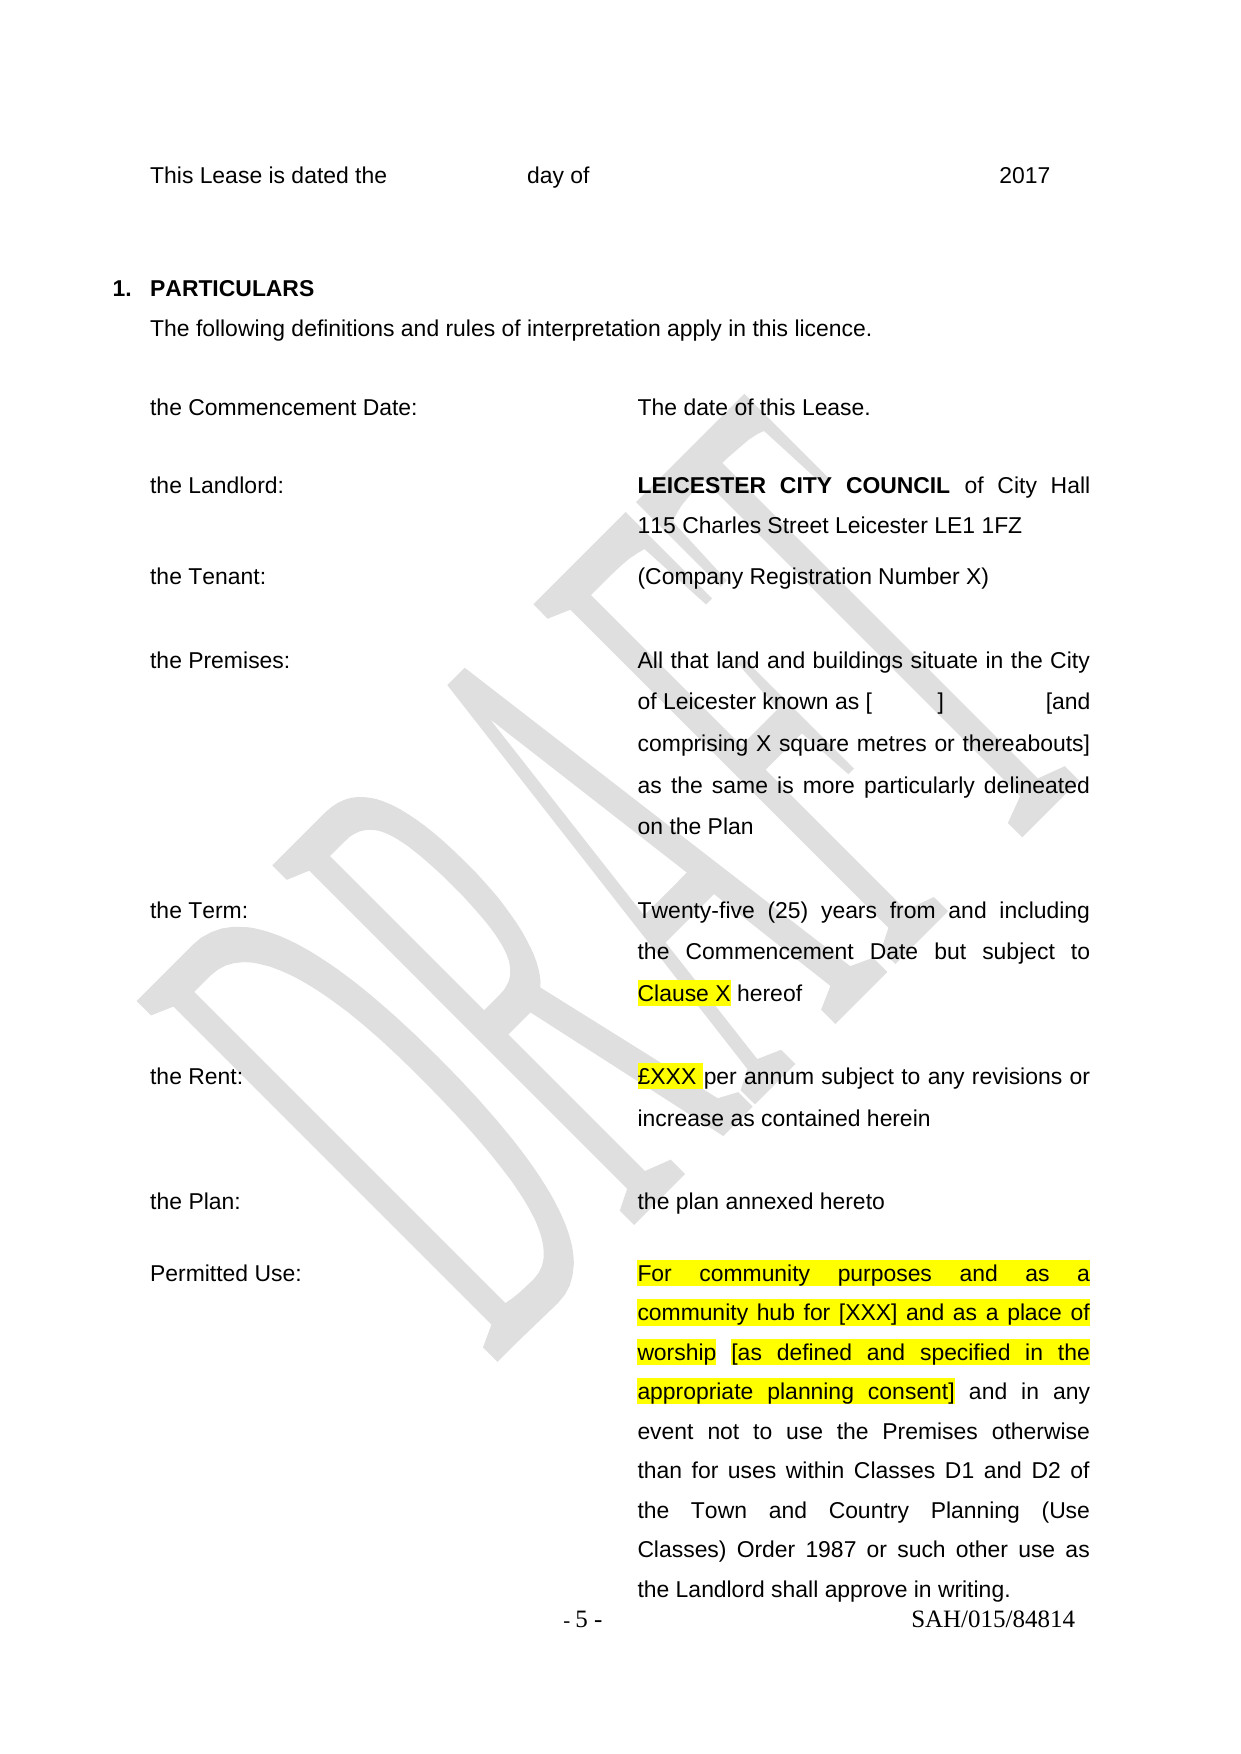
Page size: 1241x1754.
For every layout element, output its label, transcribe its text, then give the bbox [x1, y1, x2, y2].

text the Tenant: (Company Registration Number X) [666, 551, 816, 593]
text the Rent: £XXX per annum subject to any revisions or increase as contained herein [644, 1051, 1090, 1135]
text the Term: Twenty-five (25) years from and including the Commencement Date but subject to Clause X hereof [851, 885, 1090, 1010]
text Permitted Use: For community purposes and as a community hub for [XXX] and as a place of worship [as defined and specified in the appropriate planning consent] and in any event not to use the Premises otherwise than for uses within Classes D1 and D2 of the Town and Country Planning (Use Classes) Order 1987 or such other use as the Landlord shall approve in writing. [150, 1260, 1090, 1602]
text the Plan: the plan annexed hereto [150, 1176, 383, 1218]
text the Term: Twenty-five (25) years from and including the Commencement Date but subject to Clause X hereof [489, 885, 700, 1010]
text This Lease is dated the day of 2017 [150, 150, 1090, 192]
text the Term: Twenty-five (25) years from and including the Commencement Date but subject to Clause X hereof [667, 895, 829, 1010]
text the Landlord: LEICESTER CITY COUNCIL of City Hall 115 Charles Street Leicester LE1 1FZ [674, 481, 761, 538]
text the Commencement Date: The date of this Lease. [745, 393, 1090, 420]
text the Premises: All that land and buildings situate in the City of Leicester known as [ ] [and comprising X square metres or thereabouts] as the same is more particularly delineated on the Plan [632, 635, 1090, 843]
text the Term: Twenty-five (25) years from and including the Commencement Date but subject to Clause X hereof [150, 885, 447, 1010]
text the Rent: £XXX per annum subject to any revisions or increase as contained herein [433, 1051, 572, 1135]
text the Tenant: (Company Registration Number X) [150, 551, 585, 593]
text the Rent: £XXX per annum subject to any revisions or increase as contained herein [526, 1051, 720, 1135]
text the Tenant: (Company Registration Number X) [812, 551, 1090, 593]
text The following definitions and rules of interpretation apply in this licence. [150, 314, 1090, 341]
text the Plan: the plan annexed hereto [380, 1176, 533, 1218]
text the Rent: £XXX per annum subject to any revisions or increase as contained herein [150, 1051, 300, 1135]
list PARTICULARS [112, 275, 1090, 301]
text the Commencement Date: The date of this Lease. [150, 393, 744, 420]
text the Term: Twenty-five (25) years from and including the Commencement Date but subject to Clause X hereof [360, 885, 510, 1009]
text the Premises: All that land and buildings situate in the City of Leicester known as [ ] [and comprising X square metres or thereabouts] as the same is more particularly delineated on the Plan [495, 724, 647, 843]
text the Landlord: LEICESTER CITY COUNCIL of City Hall 115 Charles Street Leicester LE1 1FZ [150, 472, 670, 538]
text the Term: Twenty-five (25) years from and including the Commencement Date but subject to Clause X hereof [196, 963, 343, 1010]
text the Term: Twenty-five (25) years from and including the Commencement Date but subject to Clause X hereof [747, 885, 888, 965]
text the Premises: All that land and buildings situate in the City of Leicester known as [ ] [and comprising X square metres or thereabouts] as the same is more particularly delineated on the Plan [150, 635, 802, 843]
text the Tenant: (Company Registration Number X) [595, 551, 692, 593]
text the Rent: £XXX per annum subject to any revisions or increase as contained herein [255, 1051, 473, 1135]
text the Landlord: LEICESTER CITY COUNCIL of City Hall 115 Charles Street Leicester LE1 1FZ [733, 472, 1090, 538]
text the Plan: the plan annexed hereto [541, 1176, 626, 1218]
text the Plan: the plan annexed hereto [643, 1176, 1090, 1218]
